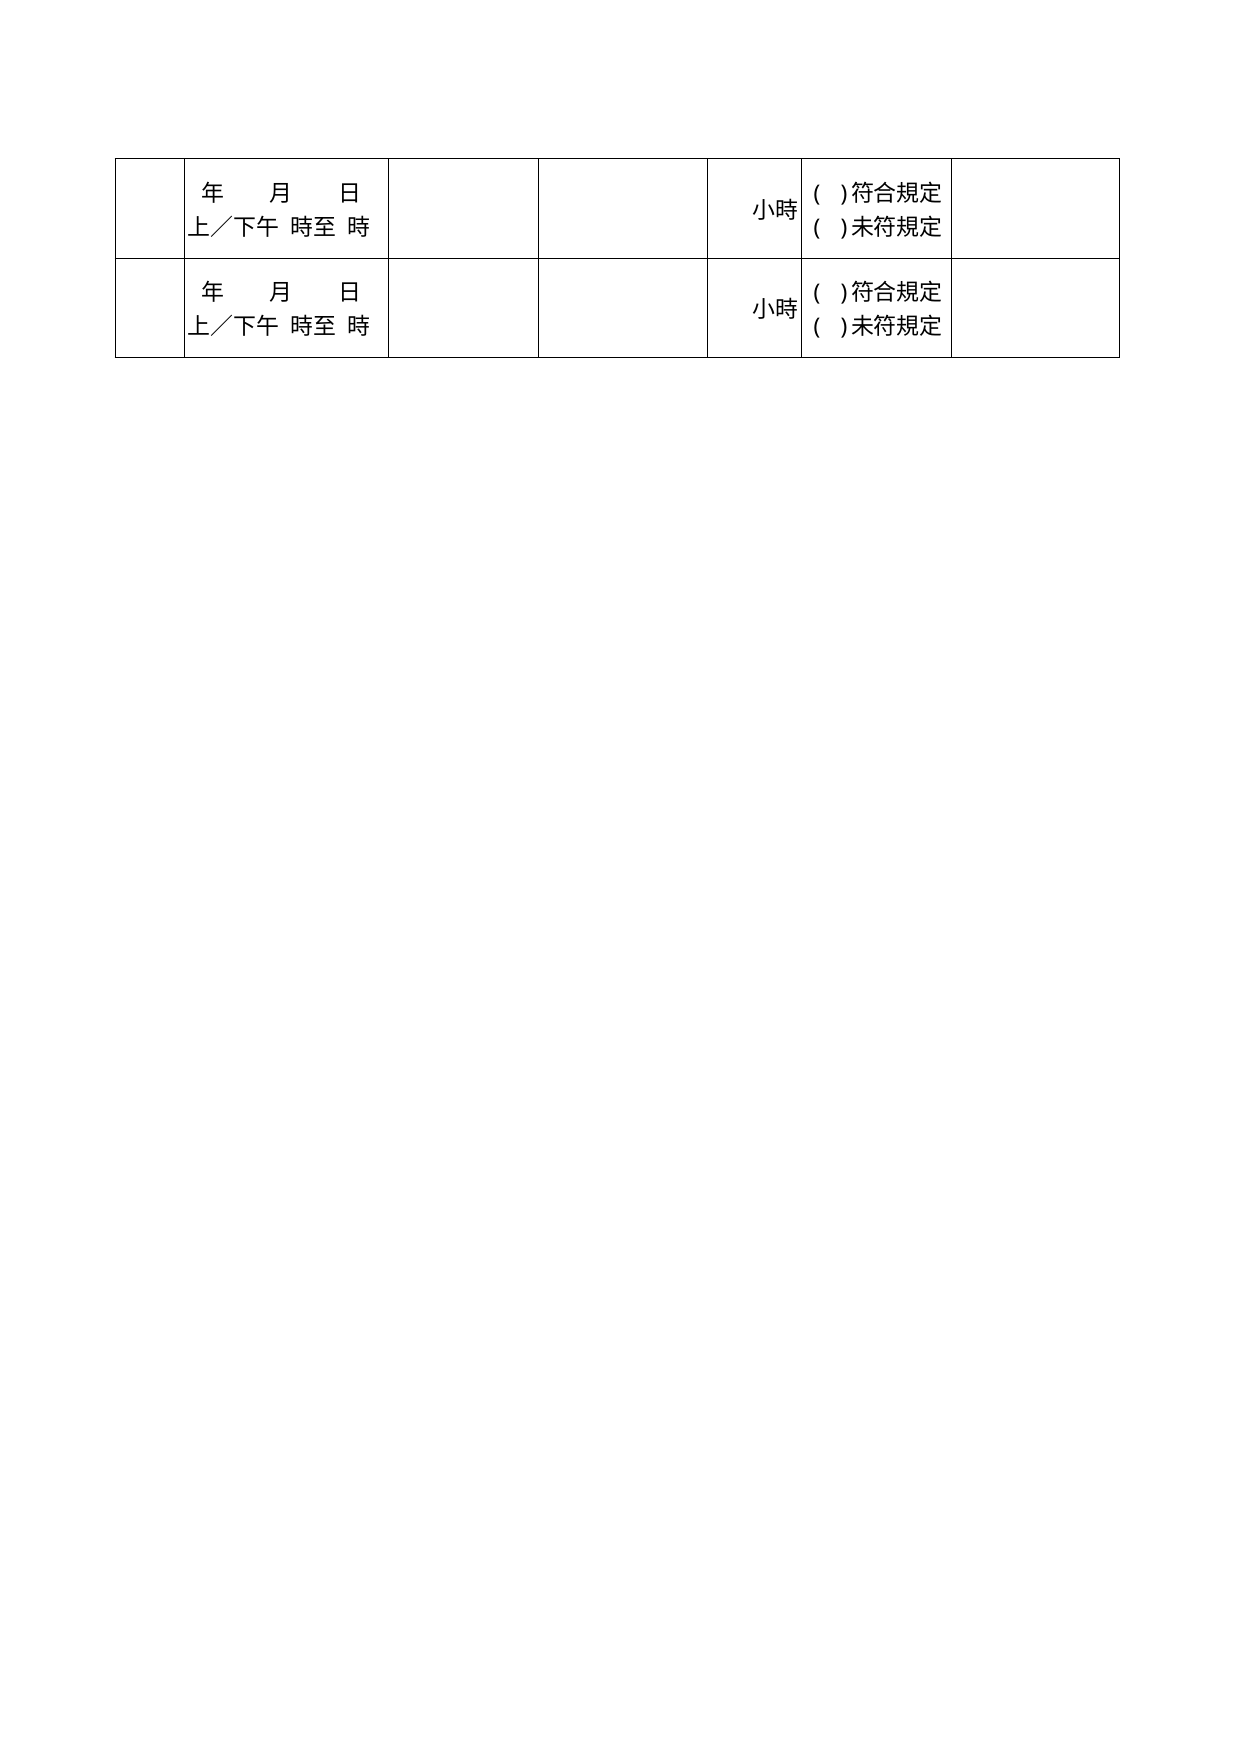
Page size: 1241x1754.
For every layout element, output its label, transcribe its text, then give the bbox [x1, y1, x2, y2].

table_cell [389, 259, 538, 357]
table_cell [116, 259, 184, 357]
table_cell [116, 159, 184, 257]
table_cell [539, 259, 707, 357]
table_cell [952, 159, 1119, 257]
table_cell 年 月 日 上／下午 時至 時 [185, 259, 388, 357]
table_cell ( )符合規定 ( )未符規定 [802, 159, 951, 257]
table_cell [952, 259, 1119, 357]
table_cell [539, 159, 707, 257]
table_cell ( )符合規定 ( )未符規定 [802, 259, 951, 357]
table_cell 年 月 日 上／下午 時至 時 [185, 159, 388, 257]
table_cell 小時 [708, 159, 801, 257]
table_cell 小時 [708, 259, 801, 357]
table_cell [389, 159, 538, 257]
